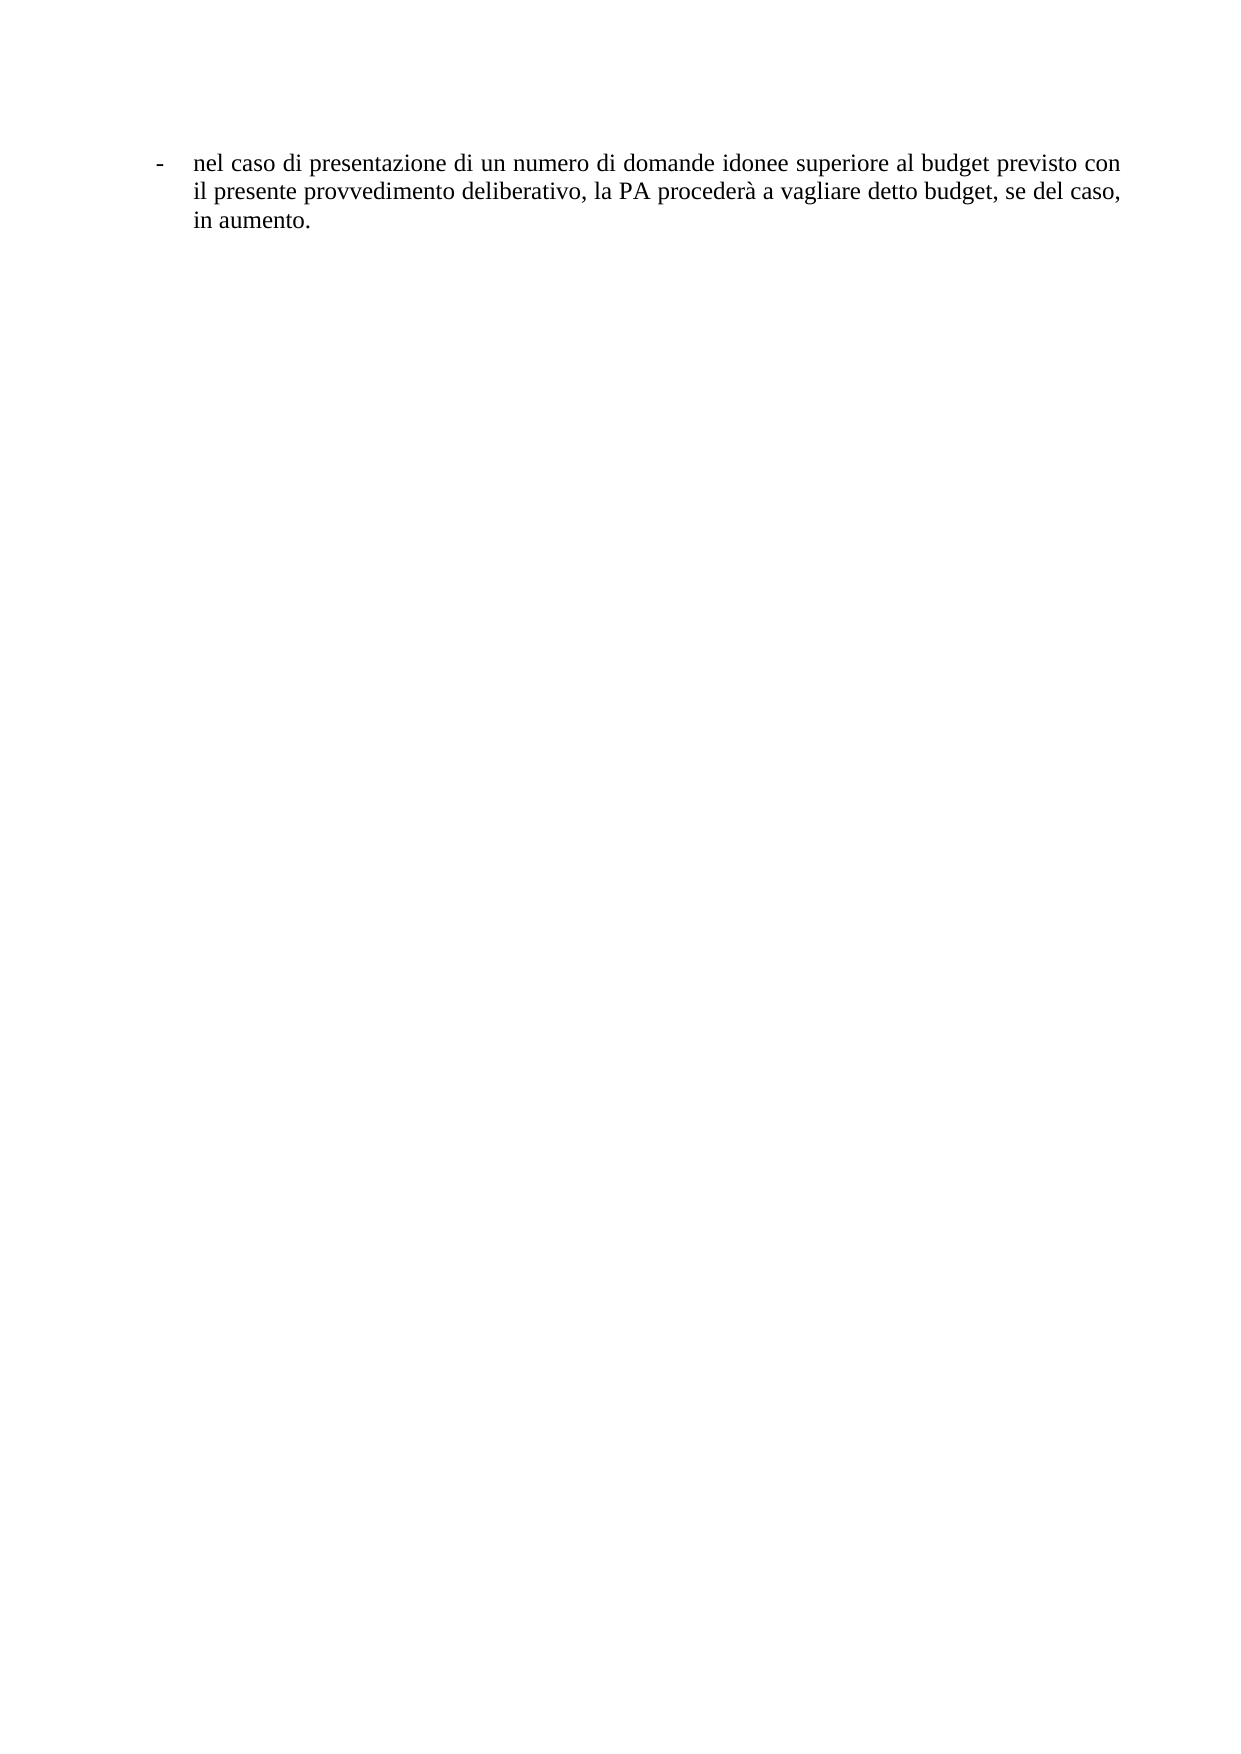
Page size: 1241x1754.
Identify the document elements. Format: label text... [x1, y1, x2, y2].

list nel caso di presentazione di un numero di domande idonee superiore al budget previsto con il presente provvedimento deliberativo, la PA procederà a vagliare detto budget, se del caso, in aumento. [156, 148, 1122, 234]
